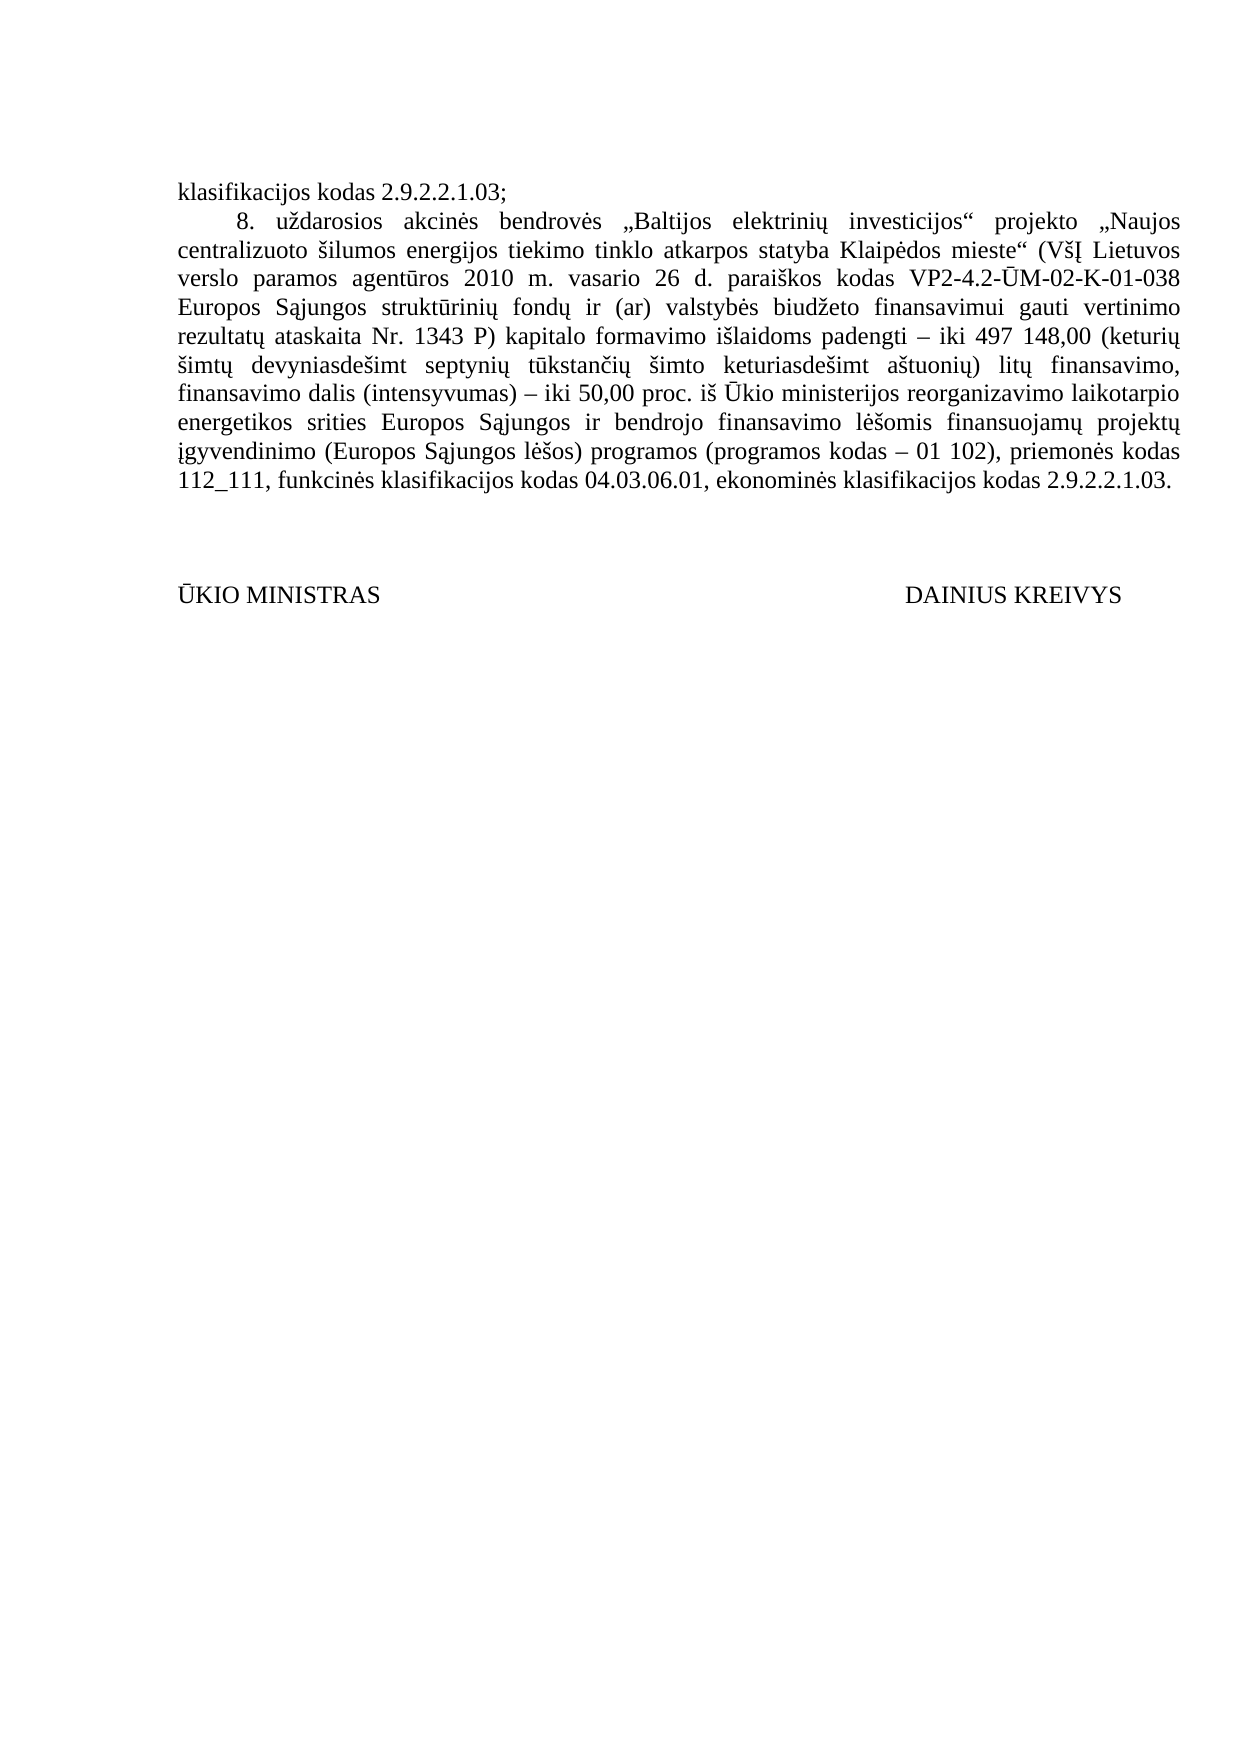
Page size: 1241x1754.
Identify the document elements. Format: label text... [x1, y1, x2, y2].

text klasifikacijos kodas 2.9.2.2.1.03; [177, 177, 1181, 206]
text Ūkio ministras Dainius Kreivys [177, 580, 1181, 608]
text 8. uždarosios akcinės bendrovės „Baltijos elektrinių investicijos“ projekto „Naujos centralizuoto šilumos energijos tiekimo tinklo atkarpos statyba Klaipėdos mieste“ (VšĮ Lietuvos verslo paramos agentūros 2010 m. vasario 26 d. paraiškos kodas VP2-4.2-ŪM-02-K-01-038 Europos Sąjungos struktūrinių fondų ir (ar) valstybės biudžeto finansavimui gauti vertinimo rezultatų ataskaita Nr. 1343 P) kapitalo formavimo išlaidoms padengti – iki 497 148,00 (keturių šimtų devyniasdešimt septynių tūkstančių šimto keturiasdešimt aštuonių) litų finansavimo, finansavimo dalis (intensyvumas) – iki 50,00 proc. iš Ūkio ministerijos reorganizavimo laikotarpio energetikos srities Europos Sąjungos ir bendrojo finansavimo lėšomis finansuojamų projektų įgyvendinimo (Europos Sąjungos lėšos) programos (programos kodas – 01 102), priemonės kodas 112_111, funkcinės klasifikacijos kodas 04.03.06.01, ekonominės klasifikacijos kodas 2.9.2.2.1.03. [177, 206, 1181, 493]
